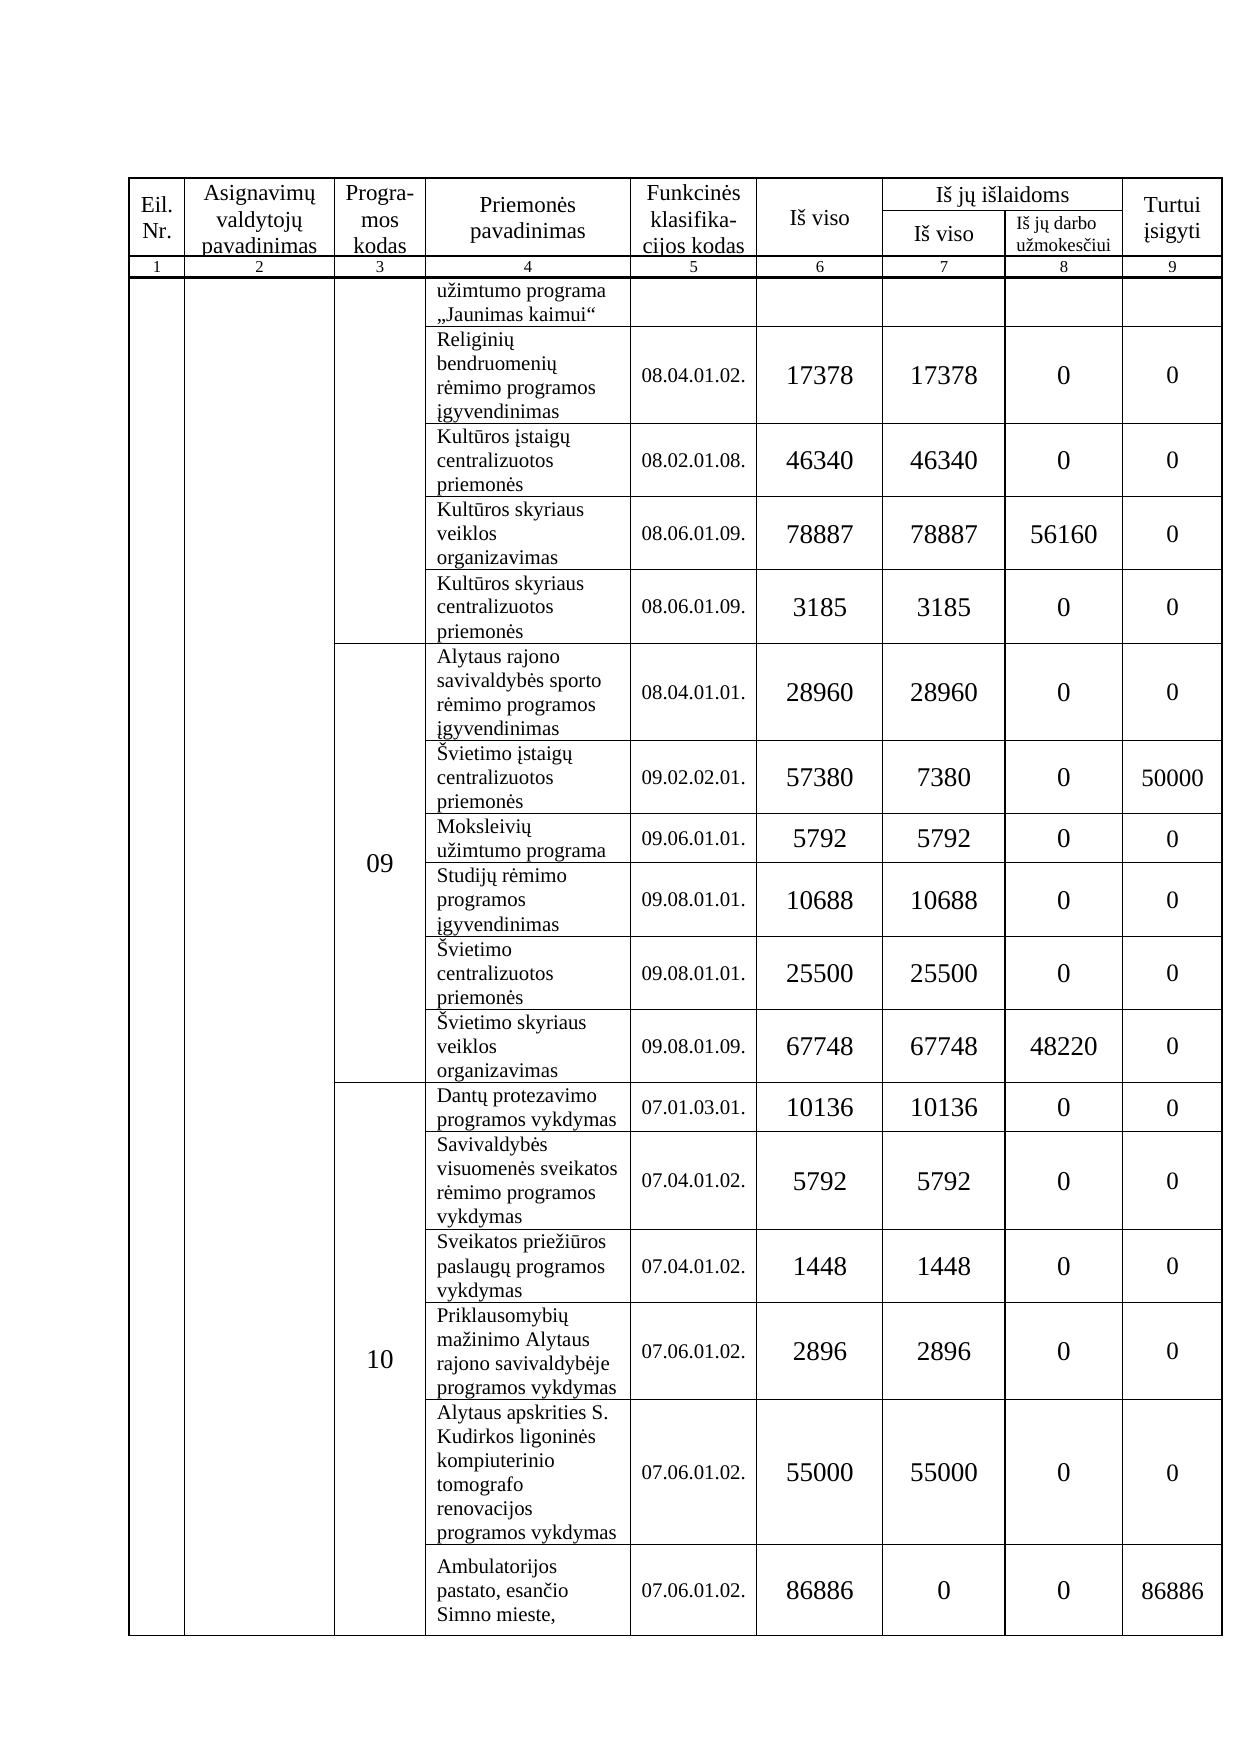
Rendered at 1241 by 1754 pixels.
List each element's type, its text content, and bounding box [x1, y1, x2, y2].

table_cell 3185 [883, 570, 1004, 643]
table_cell Ambulatorijos pastato, esančio Simno mieste, [426, 1545, 630, 1635]
table_cell 17378 [883, 327, 1004, 423]
table_cell 1 [130, 257, 184, 276]
table_cell 0 [1006, 863, 1122, 936]
table_cell 0 [1006, 741, 1122, 813]
table_cell 10 [335, 1083, 425, 1635]
table_cell Švietimo skyriaus veiklos organizavimas [426, 1010, 630, 1082]
table_cell 0 [1006, 1400, 1122, 1544]
table_cell 1448 [757, 1230, 882, 1302]
table_cell 86886 [757, 1545, 882, 1635]
table_cell 25500 [883, 937, 1004, 1009]
table_cell 07.06.01.02. [631, 1545, 756, 1635]
table_cell Kultūros įstaigų centralizuotos priemonės [426, 424, 630, 496]
table_cell 0 [1006, 1545, 1122, 1635]
table_cell 09.06.01.01. [631, 814, 756, 862]
table_cell 1448 [883, 1230, 1004, 1302]
table_cell Moksleivių užimtumo programa [426, 814, 630, 862]
table_cell 25500 [757, 937, 882, 1009]
table_header Eil. Nr. [130, 179, 184, 255]
table_cell Švietimo įstaigų centralizuotos priemonės [426, 741, 630, 813]
table_cell 0 [1006, 937, 1122, 1009]
table_cell Kultūros skyriaus veiklos organizavimas [426, 497, 630, 569]
table_cell 7380 [883, 741, 1004, 813]
table_cell 07.04.01.02. [631, 1230, 756, 1302]
table_cell 0 [1123, 1400, 1221, 1544]
table_cell 09.08.01.09. [631, 1010, 756, 1082]
table_cell 8 [1006, 257, 1122, 276]
table_cell [130, 279, 184, 1635]
table_cell 67748 [757, 1010, 882, 1082]
table_cell 4 [426, 257, 630, 276]
table_cell 2896 [757, 1303, 882, 1399]
table_cell 57380 [757, 741, 882, 813]
table_cell 0 [1123, 814, 1221, 862]
table_cell 0 [1006, 644, 1122, 740]
table_cell 0 [1123, 1303, 1221, 1399]
table_cell 09.02.02.01. [631, 741, 756, 813]
table_cell 0 [1123, 644, 1221, 740]
table_cell 0 [1006, 1083, 1122, 1131]
table_cell 0 [1006, 1132, 1122, 1228]
table_cell 07.06.01.02. [631, 1303, 756, 1399]
table_cell Iš jų darbo užmokesčiui [1006, 211, 1122, 255]
table_cell 0 [1123, 424, 1221, 496]
table_cell 67748 [883, 1010, 1004, 1082]
table_cell 5792 [883, 1132, 1004, 1228]
table_cell 3 [335, 257, 425, 276]
table_cell 55000 [883, 1400, 1004, 1544]
table_cell 10136 [757, 1083, 882, 1131]
table_cell 08.04.01.01. [631, 644, 756, 740]
table_cell Alytaus apskrities S. Kudirkos ligoninės kompiuterinio tomografo renovacijos programos vykdymas [426, 1400, 630, 1544]
table_cell 46340 [757, 424, 882, 496]
table_cell 5792 [757, 1132, 882, 1228]
table_cell [1123, 279, 1221, 326]
table_header Iš jų išlaidoms [883, 179, 1122, 210]
table_header Asignavimų valdytojų pavadinimas [185, 179, 334, 255]
table_cell 0 [1006, 424, 1122, 496]
table_cell Priklausomybių mažinimo Alytaus rajono savivaldybėje programos vykdymas [426, 1303, 630, 1399]
table_cell 0 [1006, 1230, 1122, 1302]
table_cell 10688 [757, 863, 882, 936]
table_cell 07.04.01.02. [631, 1132, 756, 1228]
table_cell Religinių bendruomenių rėmimo programos įgyvendinimas [426, 327, 630, 423]
table_cell Savivaldybės visuomenės sveikatos rėmimo programos vykdymas [426, 1132, 630, 1228]
table_cell 5792 [883, 814, 1004, 862]
table_cell 0 [1123, 863, 1221, 936]
table_cell 55000 [757, 1400, 882, 1544]
table_cell Dantų protezavimo programos vykdymas [426, 1083, 630, 1131]
table_cell 50000 [1123, 741, 1221, 813]
table_cell 09.08.01.01. [631, 863, 756, 936]
table_cell 07.06.01.02. [631, 1400, 756, 1544]
table_cell 0 [1123, 937, 1221, 1009]
table_cell [185, 279, 334, 1635]
table_cell 78887 [883, 497, 1004, 569]
table_cell 46340 [883, 424, 1004, 496]
table_cell 9 [1123, 257, 1221, 276]
table_cell 0 [1123, 1230, 1221, 1302]
table_cell 0 [1006, 1303, 1122, 1399]
table_cell [883, 279, 1004, 326]
table_cell 56160 [1006, 497, 1122, 569]
table_cell 08.06.01.09. [631, 497, 756, 569]
table_cell 86886 [1123, 1545, 1221, 1635]
table_cell 78887 [757, 497, 882, 569]
table_cell 17378 [757, 327, 882, 423]
table_cell 0 [1123, 1132, 1221, 1228]
table_cell [335, 279, 425, 643]
table_cell 09.08.01.01. [631, 937, 756, 1009]
table_cell 2 [185, 257, 334, 276]
table_cell [757, 279, 882, 326]
table_cell Švietimo centralizuotos priemonės [426, 937, 630, 1009]
table_cell 07.01.03.01. [631, 1083, 756, 1131]
table_header Funkcinės klasifika-cijos kodas [631, 179, 756, 255]
table_cell 0 [1123, 327, 1221, 423]
table_cell Studijų rėmimo programos įgyvendinimas [426, 863, 630, 936]
table_header Turtui įsigyti [1123, 179, 1221, 255]
table_cell Sveikatos priežiūros paslaugų programos vykdymas [426, 1230, 630, 1302]
table_cell 0 [883, 1545, 1004, 1635]
table_cell 3185 [757, 570, 882, 643]
table_cell 0 [1123, 1083, 1221, 1131]
table_cell Kultūros skyriaus centralizuotos priemonės [426, 570, 630, 643]
table_cell 28960 [883, 644, 1004, 740]
table_cell [631, 279, 756, 326]
table_cell 5 [631, 257, 756, 276]
table_cell 2896 [883, 1303, 1004, 1399]
table_cell 6 [757, 257, 882, 276]
table_cell 0 [1006, 814, 1122, 862]
table_cell 08.06.01.09. [631, 570, 756, 643]
table_cell 28960 [757, 644, 882, 740]
table_cell 0 [1123, 497, 1221, 569]
table_cell 10136 [883, 1083, 1004, 1131]
table_cell 09 [335, 644, 425, 1082]
table_cell užimtumo programa „Jaunimas kaimui“ [426, 279, 630, 326]
table_cell Alytaus rajono savivaldybės sporto rėmimo programos įgyvendinimas [426, 644, 630, 740]
table_cell 48220 [1006, 1010, 1122, 1082]
table_cell 0 [1006, 327, 1122, 423]
table_cell 08.02.01.08. [631, 424, 756, 496]
table_cell Iš viso [883, 211, 1004, 255]
table_cell 0 [1006, 570, 1122, 643]
table_cell 10688 [883, 863, 1004, 936]
table_cell 08.04.01.02. [631, 327, 756, 423]
table_cell 5792 [757, 814, 882, 862]
table_header Priemonės pavadinimas [426, 179, 630, 255]
table_cell [1006, 279, 1122, 326]
table_cell 0 [1123, 570, 1221, 643]
table_cell 7 [883, 257, 1004, 276]
table_header Progra-mos kodas [335, 179, 425, 255]
table_header Iš viso [757, 179, 882, 255]
table_cell 0 [1123, 1010, 1221, 1082]
